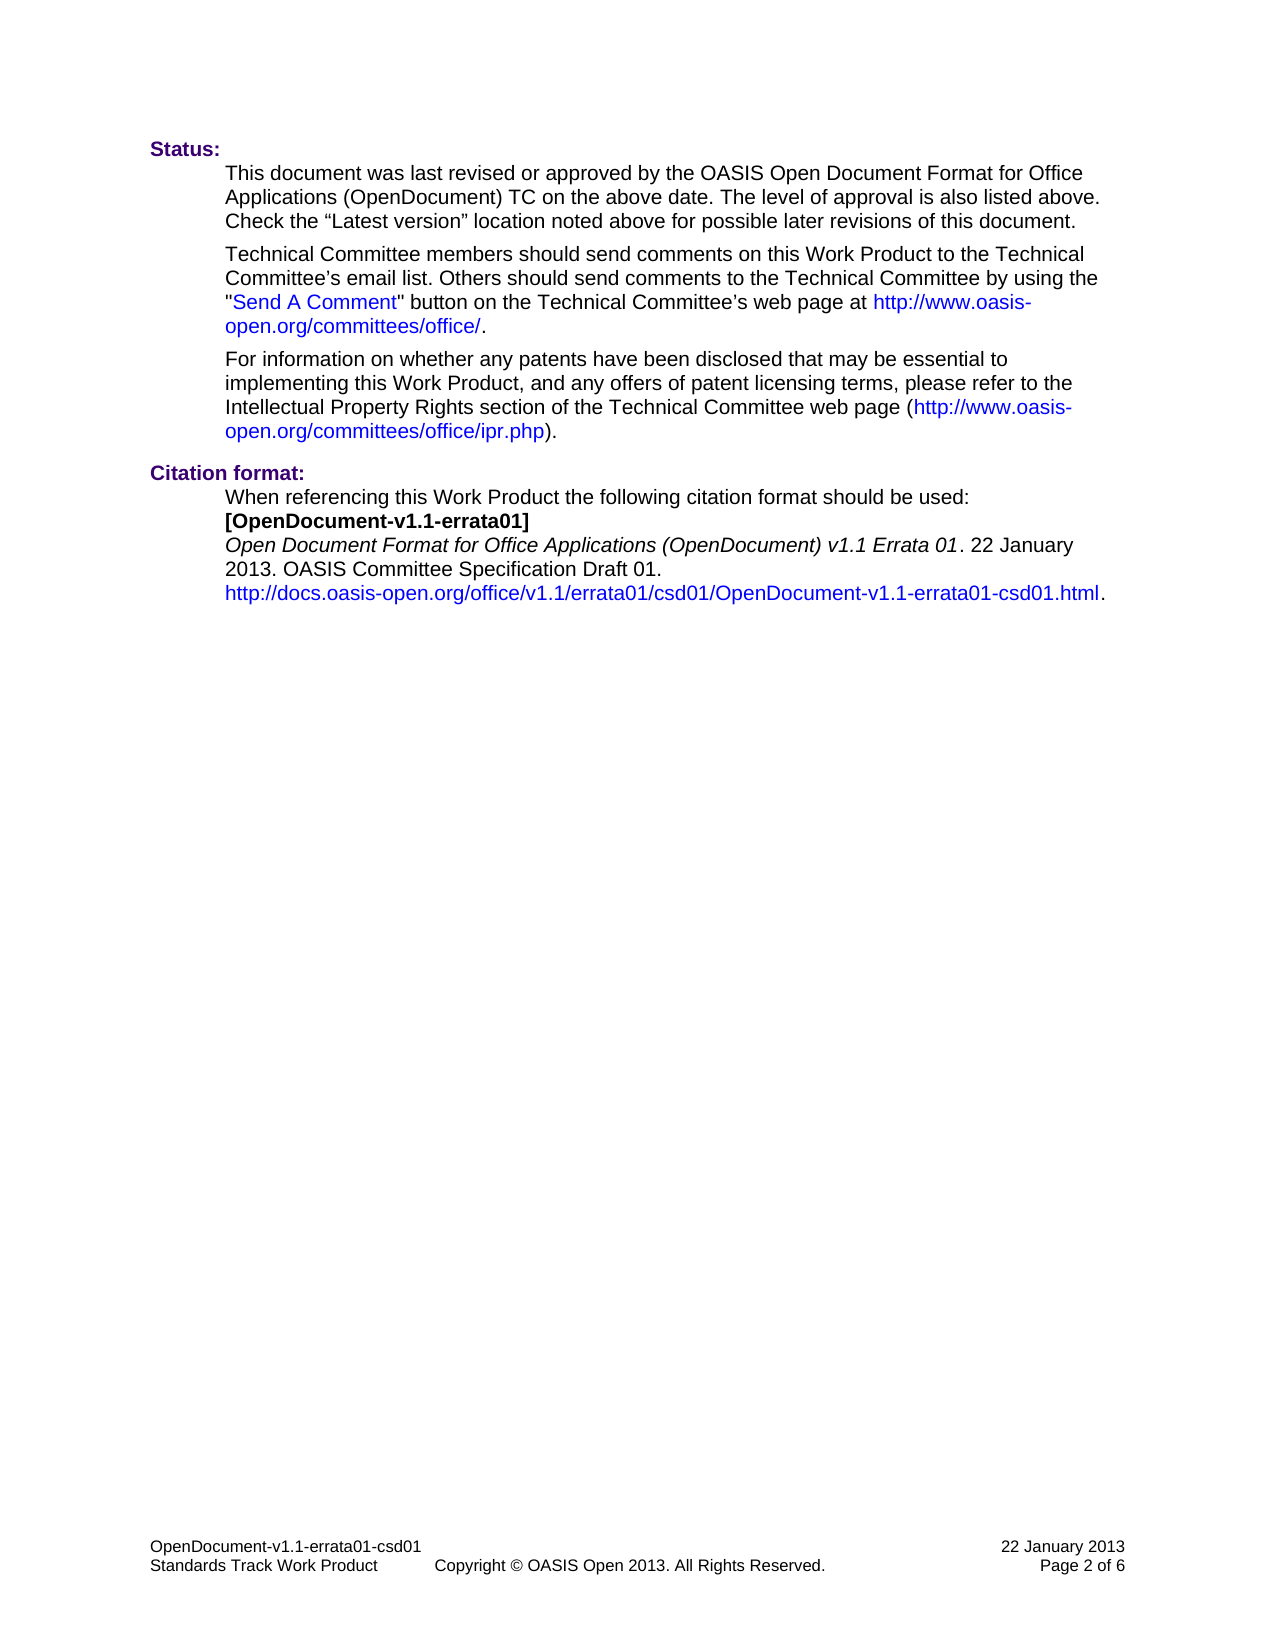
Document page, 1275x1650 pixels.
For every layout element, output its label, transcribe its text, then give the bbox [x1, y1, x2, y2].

text This document was last revised or approved by the OASIS Open Document Format for Office Applications (OpenDocument) TC on the above date. The level of approval is also listed above. Check the “Latest version” location noted above for possible later revisions of this document. [225, 161, 1125, 233]
title When referencing this Work Product the following citation format should be used: [225, 484, 1125, 508]
title [OpenDocument-v1.1-errata01] [225, 508, 1125, 532]
text For information on whether any patents have been disclosed that may be essential to implementing this Work Product, and any offers of patent licensing terms, please refer to the Intellectual Property Rights section of the Technical Committee web page (http://www.oasis-open.org/committees/office/ipr.php). [225, 347, 1125, 443]
title Citation format: [150, 461, 1125, 484]
text Technical Committee members should send comments on this Work Product to the Technical Committee’s email list. Others should send comments to the Technical Committee by using the "Send A Comment" button on the Technical Committee’s web page at http://www.oasis-open.org/committees/office/. [225, 242, 1125, 338]
title Open Document Format for Office Applications (OpenDocument) v1.1 Errata 01. 22 January 2013. OASIS Committee Specification Draft 01. http://docs.oasis-open.org/office/v1.1/errata01/csd01/OpenDocument-v1.1-errata01-csd01.html. [225, 532, 1125, 604]
title Status: [150, 137, 1125, 161]
